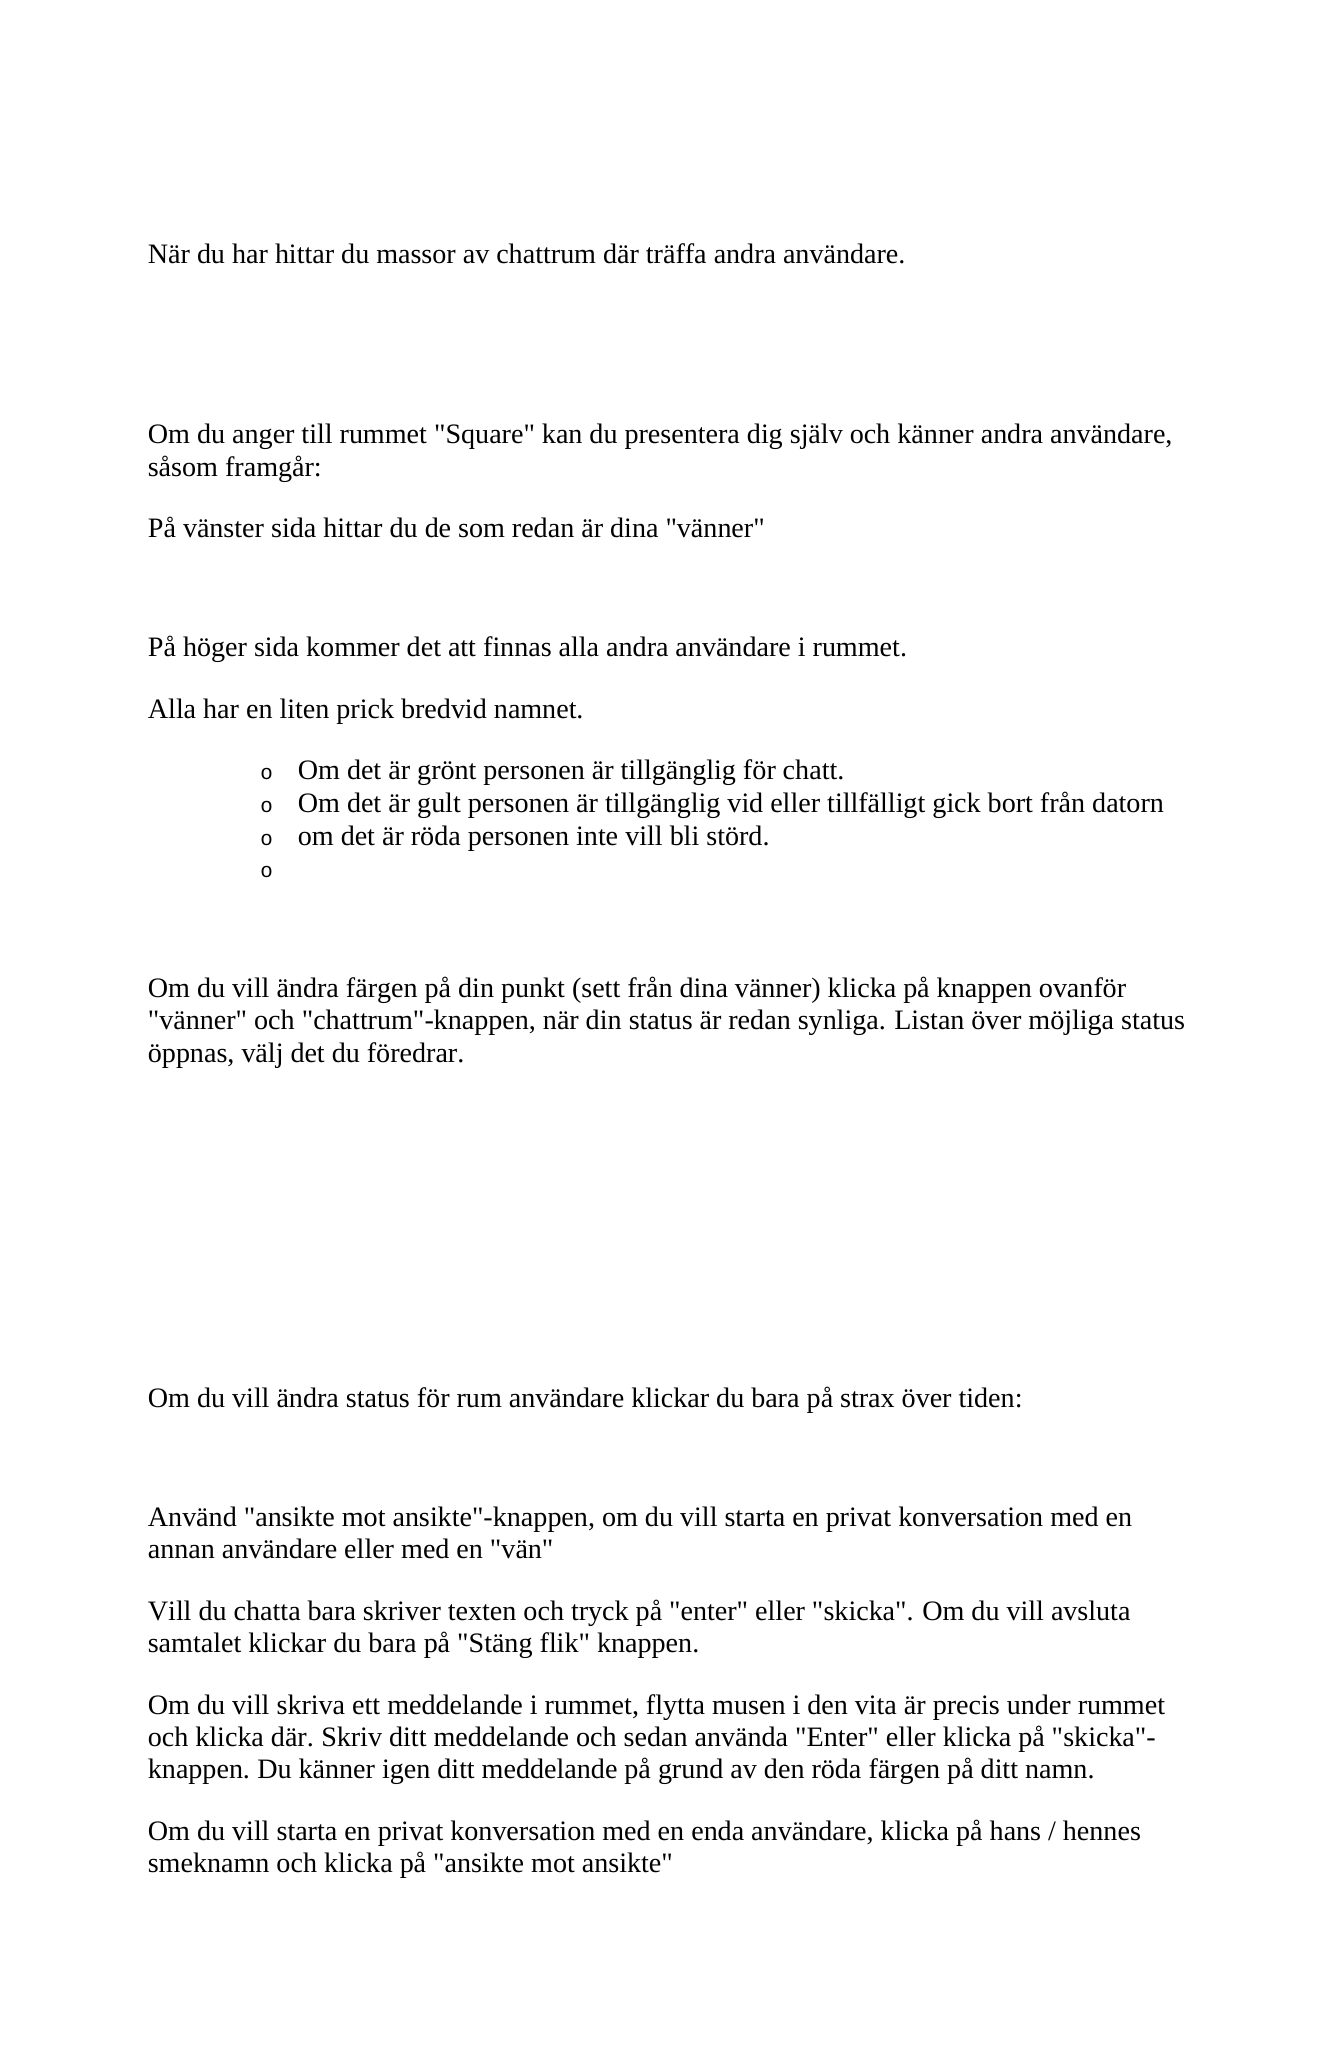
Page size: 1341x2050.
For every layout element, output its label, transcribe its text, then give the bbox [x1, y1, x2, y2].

text På höger sida kommer det att finnas alla andra användare i rummet. [148, 630, 1193, 663]
text Alla har en liten prick bredvid namnet. [148, 692, 1193, 724]
text Om du vill ändra status för rum användare klickar du bara på strax över tiden: [148, 1381, 1193, 1413]
list Om det är grönt personen är tillgänglig för chatt. [260, 753, 1193, 786]
text Vill du chatta bara skriver texten och tryck på "enter" eller "skicka". Om du vill avsluta samtalet klickar du bara på "Stäng flik" knappen. [148, 1594, 1193, 1659]
text När du har hittar du massor av chattrum där träffa andra användare. [148, 237, 1193, 269]
list om det är röda personen inte vill bli störd. [260, 818, 1193, 851]
text Om du anger till rummet "Square" kan du presentera dig själv och känner andra användare, såsom framgår: [148, 417, 1193, 482]
text Om du vill ändra färgen på din punkt (sett från dina vänner) klicka på knappen ovanför "vänner" och "chattrum"-knappen, när din status är redan synliga. Listan över möjliga status öppnas, välj det du föredrar. [148, 971, 1193, 1068]
text Använd "ansikte mot ansikte"-knappen, om du vill starta en privat konversation med en annan användare eller med en "vän" [148, 1500, 1193, 1565]
text På vänster sida hittar du de som redan är dina "vänner" [148, 511, 1193, 544]
text Om du vill skriva ett meddelande i rummet, flytta musen i den vita är precis under rummet och klicka där. Skriv ditt meddelande och sedan använda "Enter" eller klicka på "skicka"-knappen. Du känner igen ditt meddelande på grund av den röda färgen på ditt namn. [148, 1688, 1193, 1785]
list Om det är gult personen är tillgänglig vid eller tillfälligt gick bort från datorn [260, 786, 1193, 818]
text Om du vill starta en privat konversation med en enda användare, klicka på hans / hennes smeknamn och klicka på "ansikte mot ansikte" [148, 1814, 1193, 1879]
